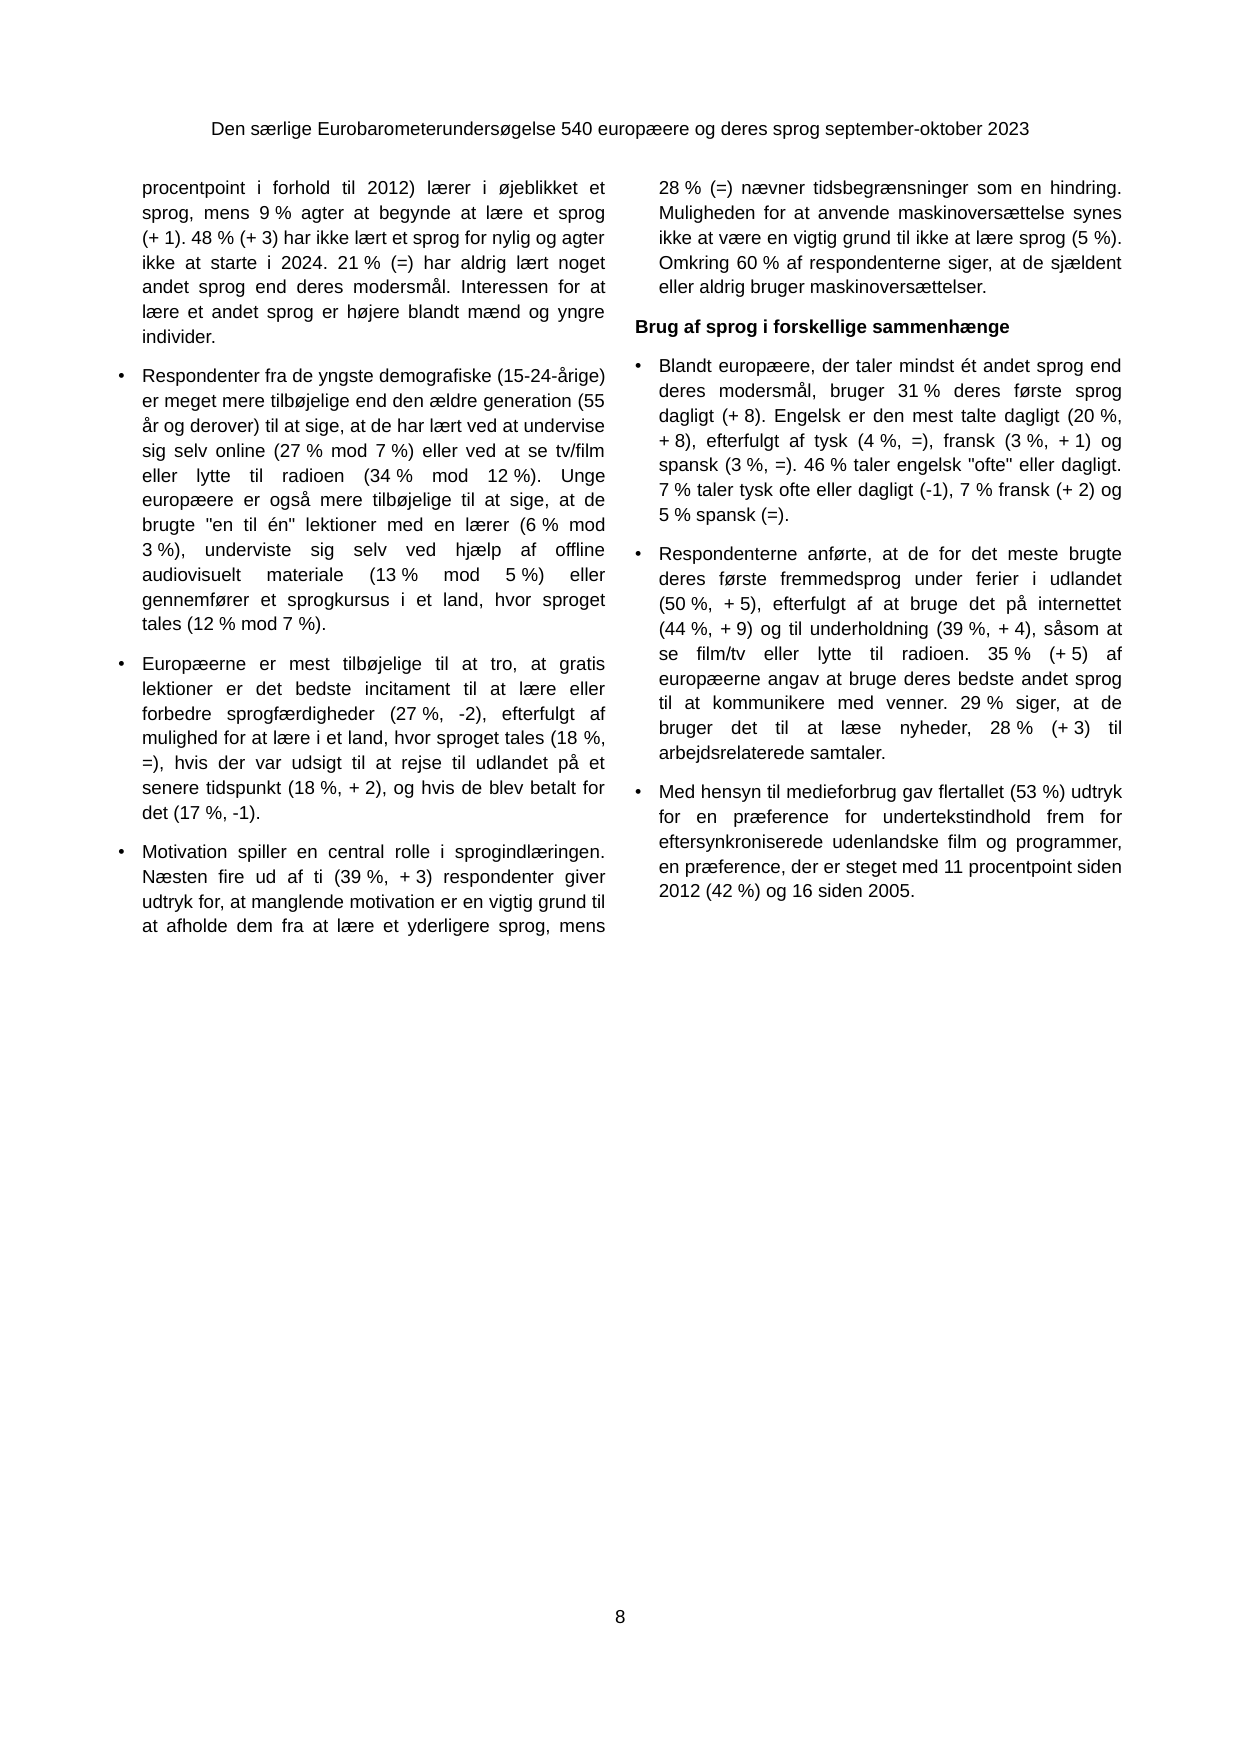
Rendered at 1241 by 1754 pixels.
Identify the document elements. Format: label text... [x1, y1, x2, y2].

list Respondenter fra de yngste demografiske (15-24-årige) er meget mere tilbøjelige end den ældre generation (55 år og derover) til at sige, at de har lært ved at undervise sig selv online (27 % mod 7 %) eller ved at se tv/film eller lytte til radioen (34 % mod 12 %). Unge europæere er også mere tilbøjelige til at sige, at de brugte "en til én" lektioner med en lærer (6 % mod 3 %), underviste sig selv ved hjælp af offline audiovisuelt materiale (13 % mod 5 %) eller gennemfører et sprogkursus i et land, hvor sproget tales (12 % mod 7 %). [118, 365, 605, 635]
list Blandt europæere, der taler mindst ét andet sprog end deres modersmål, bruger 31 % deres første sprog dagligt (+ 8). Engelsk er den mest talte dagligt (20 %, + 8), efterfulgt af tysk (4 %, =), fransk (3 %, + 1) og spansk (3 %, =). 46 % taler engelsk "ofte" eller dagligt. 7 % taler tysk ofte eller dagligt (-1), 7 % fransk (+ 2) og 5 % spansk (=). [635, 355, 1122, 525]
list Motivation spiller en central rolle i sprogindlæringen. Næsten fire ud af ti (39 %, + 3) respondenter giver udtryk for, at manglende motivation er en vigtig grund til at afholde dem fra at lære et yderligere sprog, mens [118, 841, 605, 937]
list procentpoint i forhold til 2012) lærer i øjeblikket et sprog, mens 9 % agter at begynde at lære et sprog (+ 1). 48 % (+ 3) har ikke lært et sprog for nylig og agter ikke at starte i 2024. 21 % (=) har aldrig lært noget andet sprog end deres modersmål. Interessen for at lære et andet sprog er højere blandt mænd og yngre individer. [118, 177, 605, 347]
text Brug af sprog i forskellige sammenhænge [635, 316, 1122, 337]
list Med hensyn til medieforbrug gav flertallet (53 %) udtryk for en præference for undertekstindhold frem for eftersynkroniserede udenlandske film og programmer, en præference, der er steget med 11 procentpoint siden 2012 (42 %) og 16 siden 2005. [635, 781, 1122, 902]
list Europæerne er mest tilbøjelige til at tro, at gratis lektioner er det bedste incitament til at lære eller forbedre sprogfærdigheder (27 %, -2), efterfulgt af mulighed for at lære i et land, hvor sproget tales (18 %, =), hvis der var udsigt til at rejse til udlandet på et senere tidspunkt (18 %, + 2), og hvis de blev betalt for det (17 %, -1). [118, 653, 605, 823]
list Respondenterne anførte, at de for det meste brugte deres første fremmedsprog under ferier i udlandet (50 %, + 5), efterfulgt af at bruge det på internettet (44 %, + 9) og til underholdning (39 %, + 4), såsom at se film/tv eller lytte til radioen. 35 % (+ 5) af europæerne angav at bruge deres bedste andet sprog til at kommunikere med venner. 29 % siger, at de bruger det til at læse nyheder, 28 % (+ 3) til arbejdsrelaterede samtaler. [635, 543, 1122, 763]
list 28 % (=) nævner tidsbegrænsninger som en hindring. Muligheden for at anvende maskinoversættelse synes ikke at være en vigtig grund til ikke at lære sprog (5 %). Omkring 60 % af respondenterne siger, at de sjældent eller aldrig bruger maskinoversættelser. [635, 177, 1122, 298]
